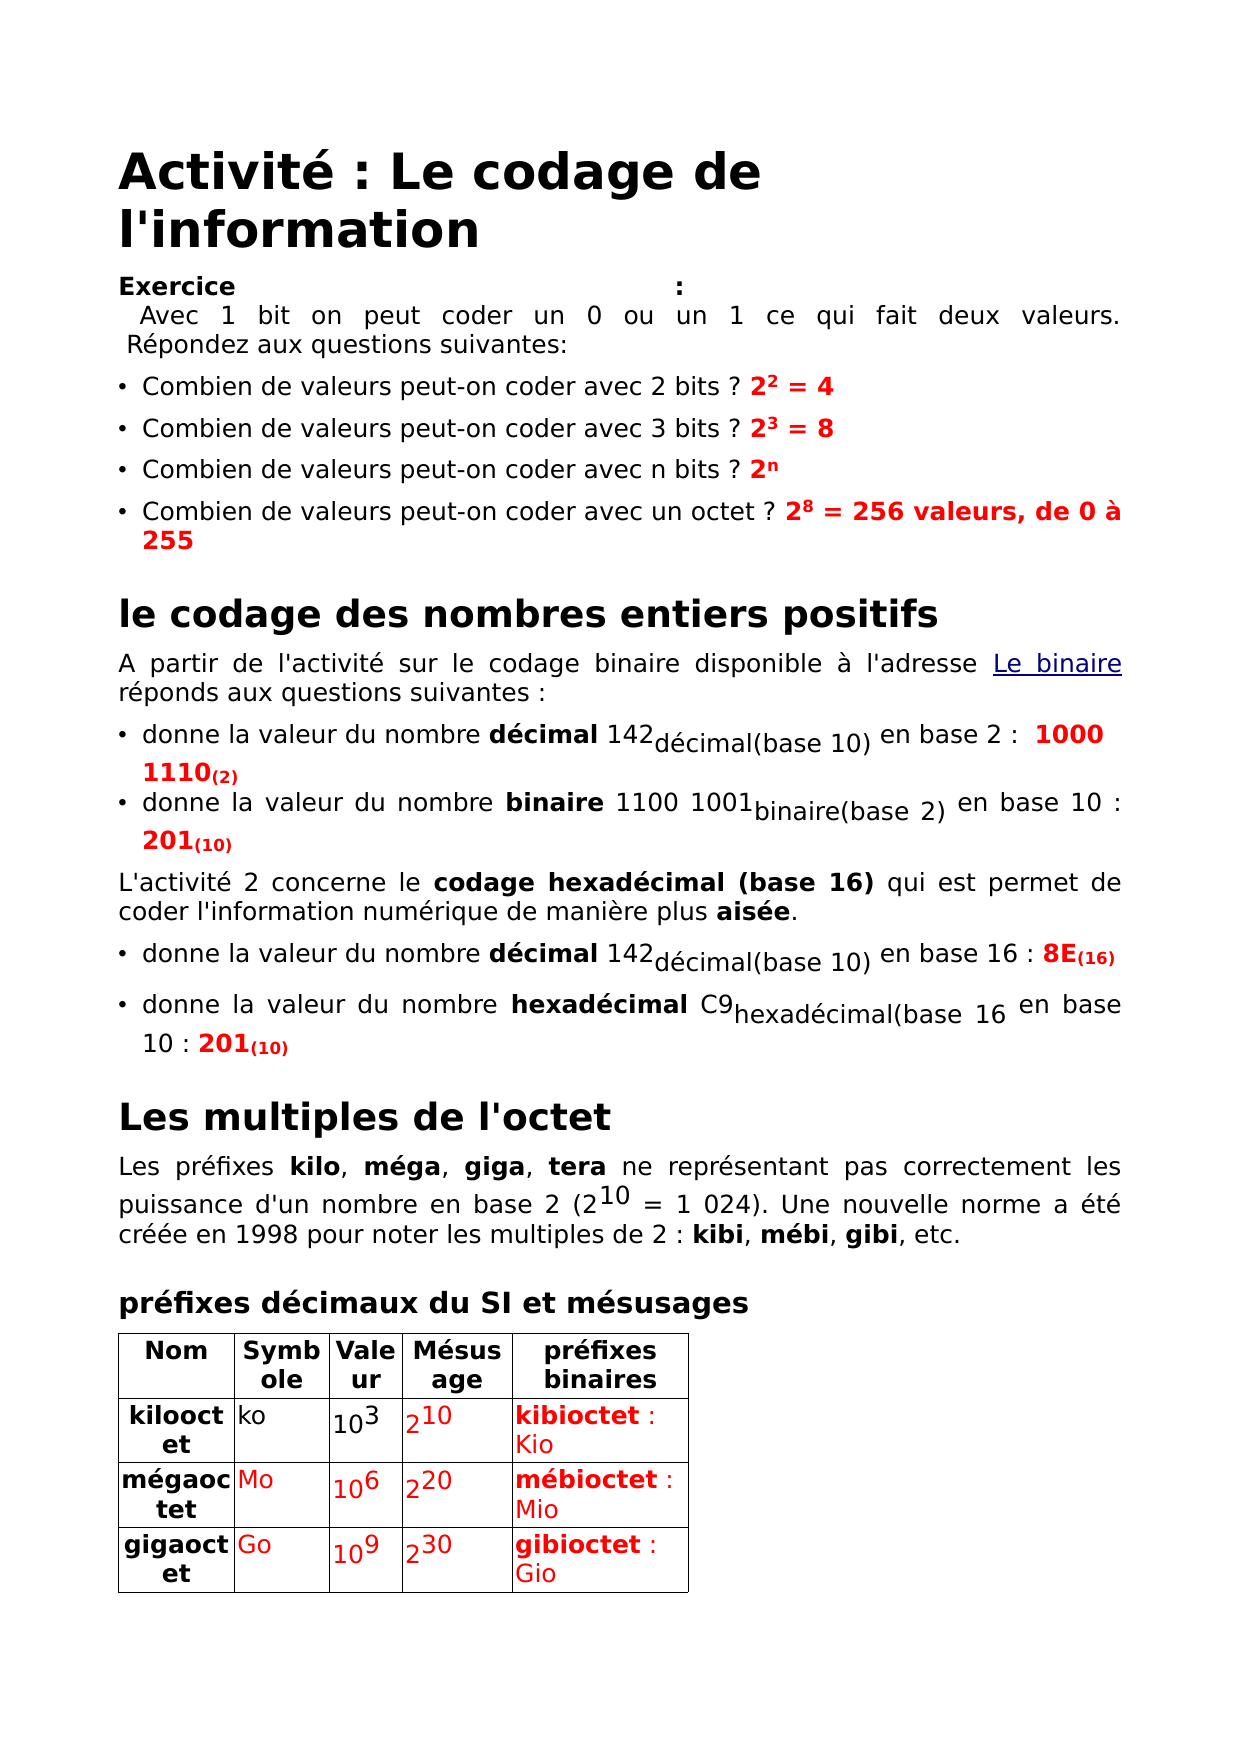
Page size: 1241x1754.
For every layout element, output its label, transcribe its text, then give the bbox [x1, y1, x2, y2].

table_header Mésusage [403, 1334, 512, 1398]
table_cell Mo [235, 1463, 329, 1527]
text A partir de l'activité sur le codage binaire disponible à l'adresse Le binaire réponds aux questions suivantes : [118, 649, 1122, 707]
table_cell gigaoctet [119, 1528, 234, 1592]
table_cell 106 [330, 1463, 402, 1527]
list donne la valeur du nombre décimal 142décimal(base 10) en base 2 : 1000 1110‬(2) [118, 720, 1122, 788]
table_cell mégaoctet [119, 1463, 234, 1527]
list Combien de valeurs peut-on coder avec 2 bits ? 22 = 4 [118, 372, 1122, 401]
table_header Symbole [235, 1334, 329, 1398]
subtitle le codage des nombres entiers positifs [118, 593, 1122, 637]
list donne la valeur du nombre binaire 1100 1001binaire(base 2) en base 10 : 201(10) [118, 788, 1122, 856]
subtitle Les multiples de l'octet [118, 1096, 1122, 1139]
list Combien de valeurs peut-on coder avec 3 bits ? 23 = 8 [118, 414, 1122, 443]
table_header Nom [119, 1334, 234, 1398]
table_cell kibioctet : Kio [513, 1399, 688, 1462]
table_cell 230 [403, 1528, 512, 1592]
list donne la valeur du nombre hexadécimal C9hexadécimal(base 16 en base 10 : 201(10) [118, 990, 1122, 1058]
table_cell ko [235, 1399, 329, 1462]
table_cell 210 [403, 1399, 512, 1462]
table_cell kilooctet [119, 1399, 234, 1462]
list Combien de valeurs peut-on coder avec n bits ? 2n [118, 455, 1122, 484]
text Les préfixes kilo, méga, giga, tera ne représentant pas correctement les puissance d'un nombre en base 2 (210 = 1 024). Une nouvelle norme a été créée en 1998 pour noter les multiples de 2 : kibi, mébi, gibi, etc. [118, 1152, 1122, 1249]
table_cell 220 [403, 1463, 512, 1527]
subtitle Activité : Le codage de l'information [118, 143, 1122, 259]
table_header préfixes binaires [513, 1334, 688, 1398]
table_header Valeur [330, 1334, 402, 1398]
table_cell Go [235, 1528, 329, 1592]
list donne la valeur du nombre décimal 142décimal(base 10) en base 16 : 8E(16) [118, 939, 1122, 978]
table_cell 103 [330, 1399, 402, 1462]
text Exercice : Avec 1 bit on peut coder un 0 ou un 1 ce qui fait deux valeurs. Répondez aux questions suivantes: [118, 272, 1122, 359]
subtitle préfixes décimaux du SI et mésusages [118, 1286, 1122, 1320]
list Combien de valeurs peut-on coder avec un octet ? 28 = 256 valeurs, de 0 à 255 [118, 497, 1122, 555]
table_cell gibioctet : Gio [513, 1528, 688, 1592]
table_cell mébioctet : Mio [513, 1463, 688, 1527]
table_cell 109 [330, 1528, 402, 1592]
text L'activité 2 concerne le codage hexadécimal (base 16) qui est permet de coder l'information numérique de manière plus aisée. [118, 868, 1122, 927]
